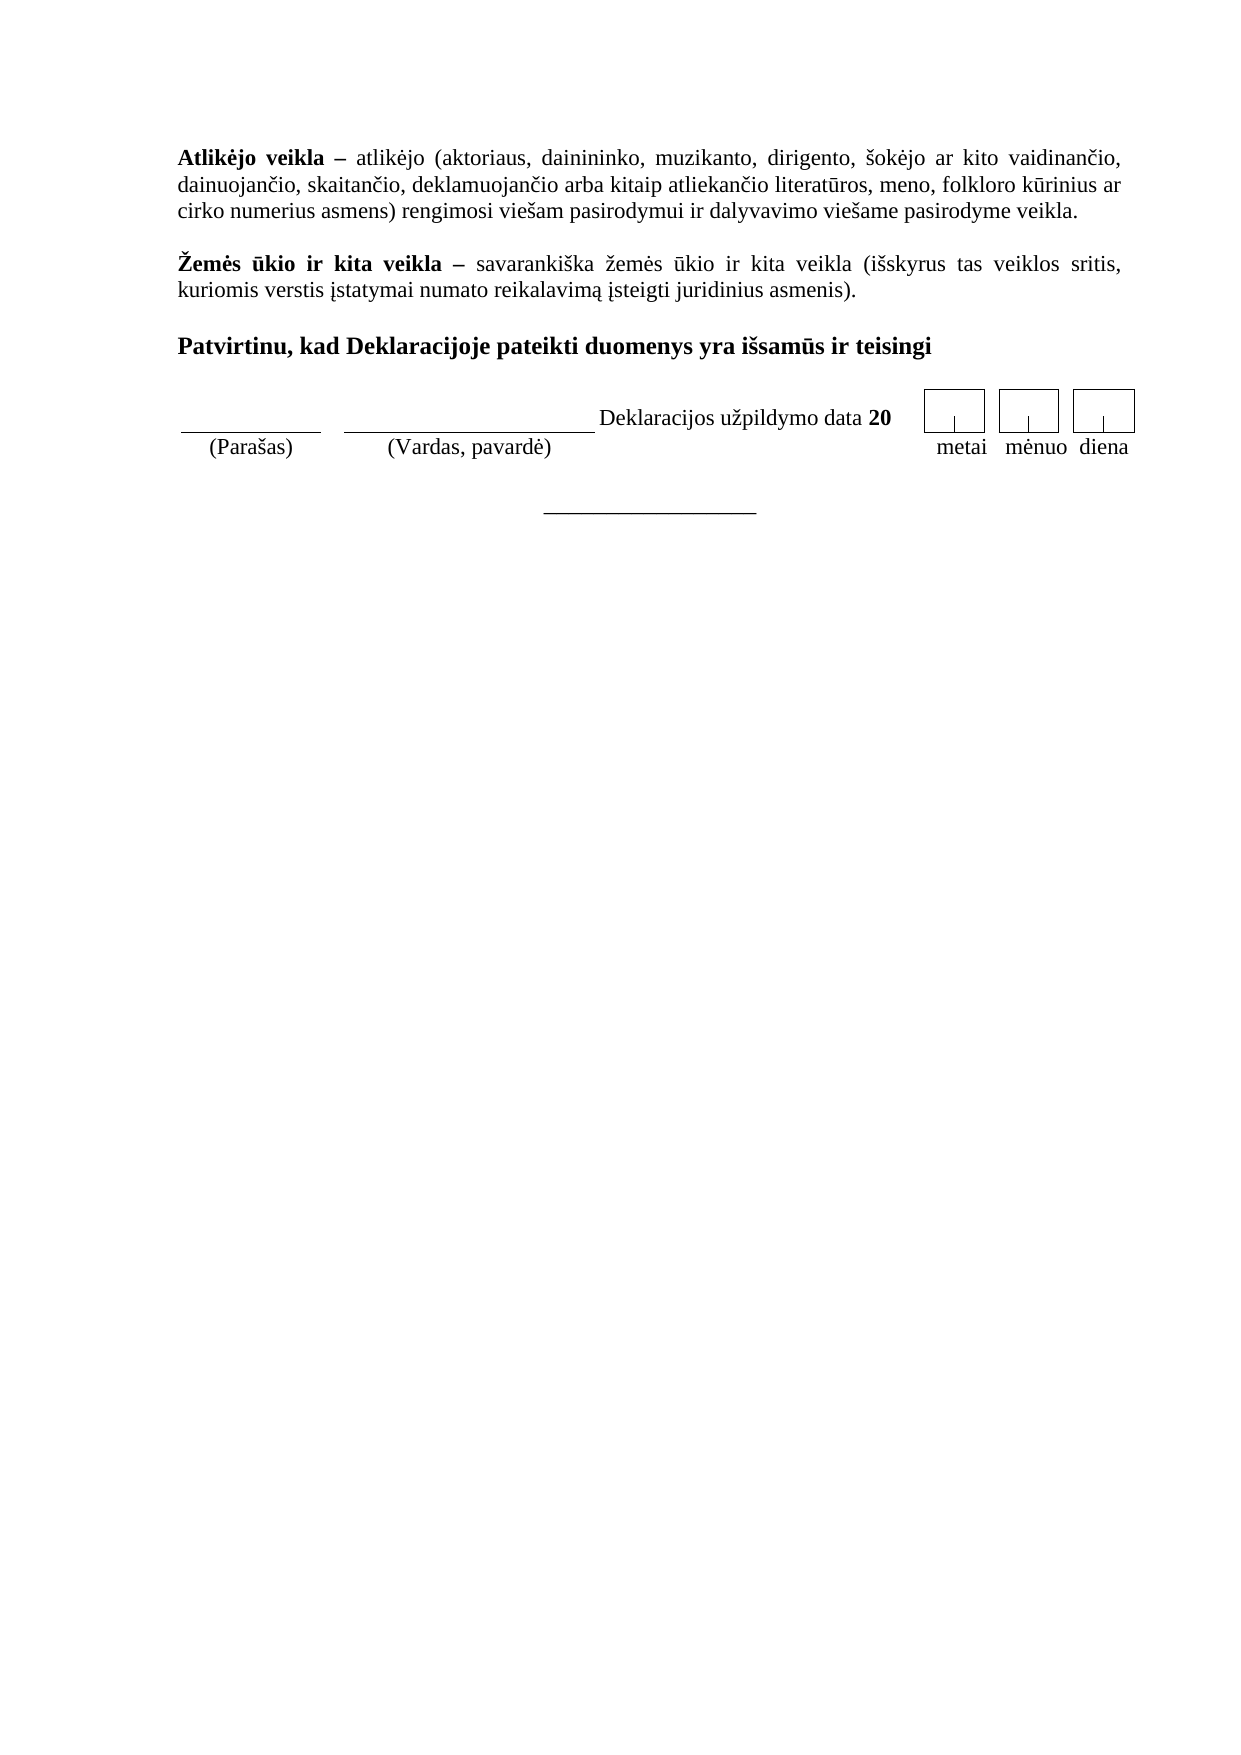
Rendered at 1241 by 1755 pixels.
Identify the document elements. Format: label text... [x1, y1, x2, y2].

text Patvirtinu, kad Deklaracijoje pateikti duomenys yra išsamūs ir teisingi [177, 331, 1122, 360]
table_header [321, 389, 344, 432]
table_cell diena [1074, 433, 1134, 459]
table_header [1074, 390, 1104, 416]
text Žemės ūkio ir kita veikla – savarankiška žemės ūkio ir kita veikla (išskyrus tas veiklos sritis, kuriomis verstis įstatymai numato reikalavimą įsteigti juridinius asmenis). [177, 250, 1122, 303]
table_header [181, 389, 321, 432]
table_cell [1059, 416, 1073, 432]
text Atlikėjo veikla – atlikėjo (aktoriaus, dainininko, muzikanto, dirigento, šokėjo ar kito vaidinančio, dainuojančio, skaitančio, deklamuojančio arba kitaip atliekančio literatūros, meno, folkloro kūrinius ar cirko numerius asmens) rengimosi viešam pasirodymui ir dalyvavimo viešame pasirodyme veikla. [177, 144, 1122, 223]
table_header [344, 389, 595, 432]
table_header [925, 390, 954, 416]
table_cell [1104, 416, 1134, 432]
table_header [1000, 390, 1029, 416]
table_cell [1000, 416, 1028, 432]
table_cell (Parašas) [181, 433, 321, 459]
text _________________ [177, 488, 1122, 517]
table_cell [925, 416, 954, 432]
table_cell [321, 432, 344, 459]
table_cell mėnuo [999, 432, 1073, 459]
table_cell [955, 416, 984, 432]
table_cell metai [924, 432, 999, 459]
table_header Deklaracijos užpildymo data 20 [595, 389, 924, 432]
table_header [1059, 389, 1073, 416]
table_cell [595, 432, 924, 459]
table_cell [1074, 416, 1103, 432]
table_cell [1029, 416, 1058, 432]
table_cell [985, 416, 999, 432]
table_header [985, 389, 999, 416]
table_header [954, 390, 984, 416]
table_header [1029, 390, 1058, 416]
table_header [1104, 390, 1134, 416]
table_cell (Vardas, pavardė) [344, 433, 595, 459]
